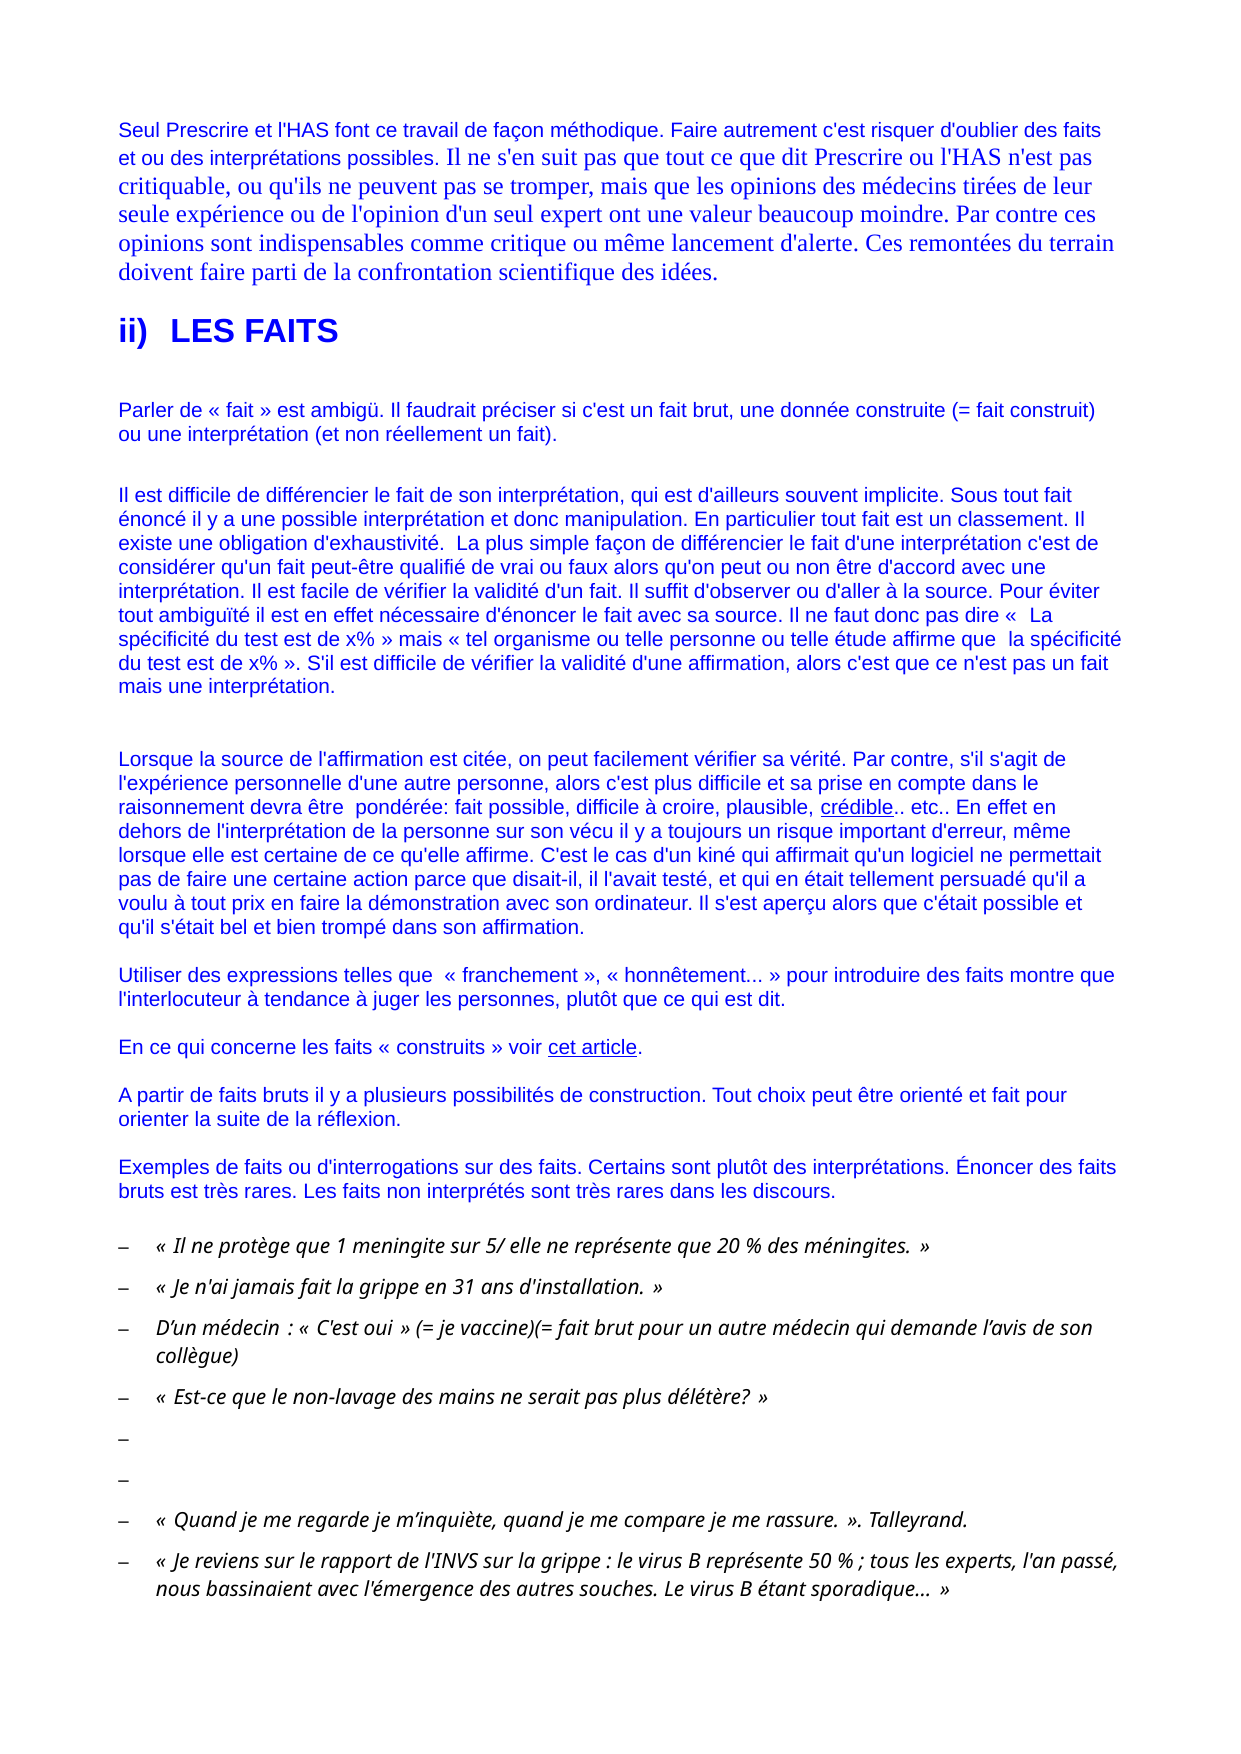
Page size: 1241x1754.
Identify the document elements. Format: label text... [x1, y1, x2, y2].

text Il est difficile de différencier le fait de son interprétation, qui est d'ailleurs souvent implicite. Sous tout fait énoncé il y a une possible interprétation et donc manipulation. En particulier tout fait est un classement. Il existe une obligation d'exhaustivité. La plus simple façon de différencier le fait d'une interprétation c'est de considérer qu'un fait peut-être qualifié de vrai ou faux alors qu'on peut ou non être d'accord avec une interprétation. Il est facile de vérifier la validité d'un fait. Il suffit d'observer ou d'aller à la source. Pour éviter tout ambiguïté il est en effet nécessaire d'énoncer le fait avec sa source. Il ne faut donc pas dire « La spécificité du test est de x% » mais « tel organisme ou telle personne ou telle étude affirme que la spécificité du test est de x% ». S'il est difficile de vérifier la validité d'une affirmation, alors c'est que ce n'est pas un fait mais une interprétation. [118, 483, 1122, 698]
text A partir de faits bruts il y a plusieurs possibilités de construction. Tout choix peut être orienté et fait pour orienter la suite de la réflexion. [118, 1083, 1122, 1131]
subtitle LES FAITS [118, 311, 1122, 349]
list « Je n'ai jamais fait la grippe en 31 ans d'installation. » [118, 1272, 1122, 1300]
list « Quand je me regarde je m’inquiète, quand je me compare je me rassure. ». Talleyrand. [118, 1505, 1122, 1533]
list « Il ne protège que 1 meningite sur 5/ elle ne représente que 20 % des méningites. » [118, 1231, 1122, 1259]
list « Je reviens sur le rapport de l'INVS sur la grippe : le virus B représente 50 % ; tous les experts, l'an passé, nous bassinaient avec l'émergence des autres souches. Le virus B étant sporadique… » [118, 1546, 1122, 1603]
text Seul Prescrire et l'HAS font ce travail de façon méthodique. Faire autrement c'est risquer d'oublier des faits et ou des interprétations possibles. Il ne s'en suit pas que tout ce que dit Prescrire ou l'HAS n'est pas critiquable, ou qu'ils ne peuvent pas se tromper, mais que les opinions des médecins tirées de leur seule expérience ou de l'opinion d'un seul expert ont une valeur beaucoup moindre. Par contre ces opinions sont indispensables comme critique ou même lancement d'alerte. Ces remontées du terrain doivent faire parti de la confrontation scientifique des idées. [118, 118, 1122, 286]
text Utiliser des expressions telles que « franchement », « honnêtement... » pour introduire des faits montre que l'interlocuteur à tendance à juger les personnes, plutôt que ce qui est dit. [118, 963, 1122, 1011]
text En ce qui concerne les faits « construits » voir cet article. [118, 1035, 1122, 1059]
list D’un médecin : « C'est oui » (= je vaccine)(= fait brut pour un autre médecin qui demande l’avis de son collègue) [118, 1313, 1122, 1369]
list « Est-ce que le non-lavage des mains ne serait pas plus délétère? » [118, 1382, 1122, 1411]
text Exemples de faits ou d'interrogations sur des faits. Certains sont plutôt des interprétations. Énoncer des faits bruts est très rares. Les faits non interprétés sont très rares dans les discours. [118, 1154, 1122, 1202]
text Parler de « fait » est ambigü. Il faudrait préciser si c'est un fait brut, une donnée construite (= fait construit) ou une interprétation (et non réellement un fait). [118, 398, 1122, 446]
text Lorsque la source de l'affirmation est citée, on peut facilement vérifier sa vérité. Par contre, s'il s'agit de l'expérience personnelle d'une autre personne, alors c'est plus difficile et sa prise en compte dans le raisonnement devra être pondérée: fait possible, difficile à croire, plausible, crédible.. etc.. En effet en dehors de l'interprétation de la personne sur son vécu il y a toujours un risque important d'erreur, même lorsque elle est certaine de ce qu'elle affirme. C'est le cas d'un kiné qui affirmait qu'un logiciel ne permettait pas de faire une certaine action parce que disait-il, il l'avait testé, et qui en était tellement persuadé qu'il a voulu à tout prix en faire la démonstration avec son ordinateur. Il s'est aperçu alors que c'était possible et qu'il s'était bel et bien trompé dans son affirmation. [118, 747, 1122, 939]
